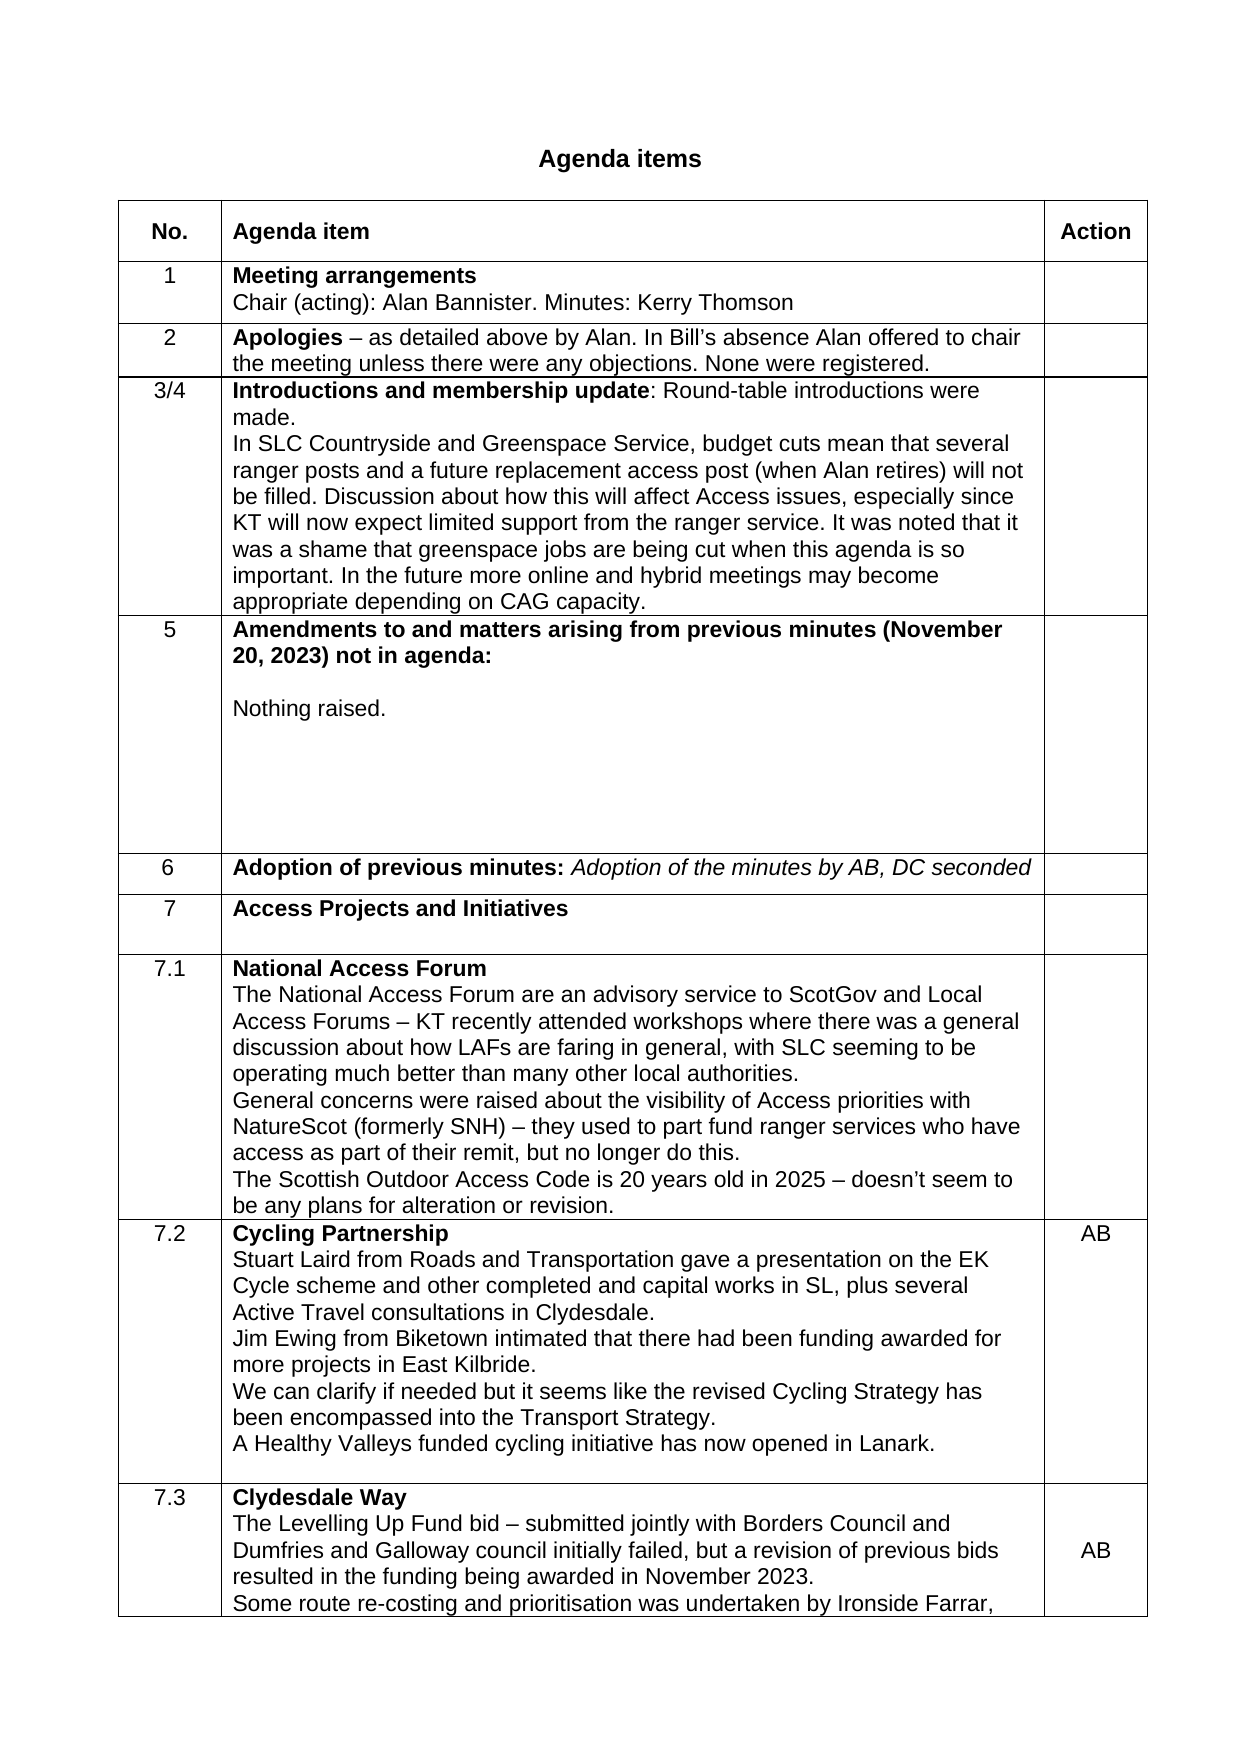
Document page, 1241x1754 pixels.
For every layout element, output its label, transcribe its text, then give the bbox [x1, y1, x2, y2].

table_header Action [1045, 201, 1147, 261]
table_cell 5 [119, 616, 221, 853]
table_cell [1045, 854, 1147, 894]
table_cell 3/4 [119, 378, 221, 615]
table_cell Cycling Partnership Stuart Laird from Roads and Transportation gave a presentation on the EK Cycle scheme and other completed and capital works in SL, plus several Active Travel consultations in Clydesdale. Jim Ewing from Biketown intimated that there had been funding awarded for more projects in East Kilbride. We can clarify if needed but it seems like the revised Cycling Strategy has been encompassed into the Transport Strategy. A Healthy Valleys funded cycling initiative has now opened in Lanark. [222, 1220, 1044, 1483]
table_cell Adoption of previous minutes: Adoption of the minutes by AB, DC seconded [222, 854, 1044, 894]
table_header No. [119, 201, 221, 261]
table_cell Meeting arrangements Chair (acting): Alan Bannister. Minutes: Kerry Thomson [222, 262, 1044, 323]
table_cell [1045, 262, 1147, 323]
table_cell 6 [119, 854, 221, 894]
table_cell [1045, 616, 1147, 853]
table_cell 7.1 [119, 955, 221, 1218]
table_cell National Access Forum The National Access Forum are an advisory service to ScotGov and Local Access Forums – KT recently attended workshops where there was a general discussion about how LAFs are faring in general, with SLC seeming to be operating much better than many other local authorities. General concerns were raised about the visibility of Access priorities with NatureScot (formerly SNH) – they used to part fund ranger services who have access as part of their remit, but no longer do this. The Scottish Outdoor Access Code is 20 years old in 2025 – doesn’t seem to be any plans for alteration or revision. [222, 955, 1044, 1218]
subtitle Agenda items [118, 144, 1122, 173]
table_cell Clydesdale Way The Levelling Up Fund bid – submitted jointly with Borders Council and Dumfries and Galloway council initially failed, but a revision of previous bids resulted in the funding being awarded in November 2023. Some route re-costing and prioritisation was undertaken by Ironside Farrar, [222, 1484, 1044, 1616]
table_cell [1045, 895, 1147, 954]
table_cell 7.3 [119, 1484, 221, 1616]
table_header Agenda item [222, 201, 1044, 261]
table_cell 2 [119, 324, 221, 376]
table_cell [1045, 955, 1147, 1218]
table_cell [1045, 324, 1147, 376]
table_cell AB [1045, 1484, 1147, 1616]
table_cell Apologies – as detailed above by Alan. In Bill’s absence Alan offered to chair the meeting unless there were any objections. None were registered. [222, 324, 1044, 376]
table_cell 7 [119, 895, 221, 954]
table_cell 7.2 [119, 1220, 221, 1483]
table_cell [1045, 378, 1147, 615]
table_cell Introductions and membership update: Round-table introductions were made. In SLC Countryside and Greenspace Service, budget cuts mean that several ranger posts and a future replacement access post (when Alan retires) will not be filled. Discussion about how this will affect Access issues, especially since KT will now expect limited support from the ranger service. It was noted that it was a shame that greenspace jobs are being cut when this agenda is so important. In the future more online and hybrid meetings may become appropriate depending on CAG capacity. [222, 378, 1044, 615]
table_cell 1 [119, 262, 221, 323]
table_cell Amendments to and matters arising from previous minutes (November 20, 2023) not in agenda: Nothing raised. [222, 616, 1044, 853]
table_cell AB [1045, 1220, 1147, 1483]
table_cell Access Projects and Initiatives [222, 895, 1044, 954]
